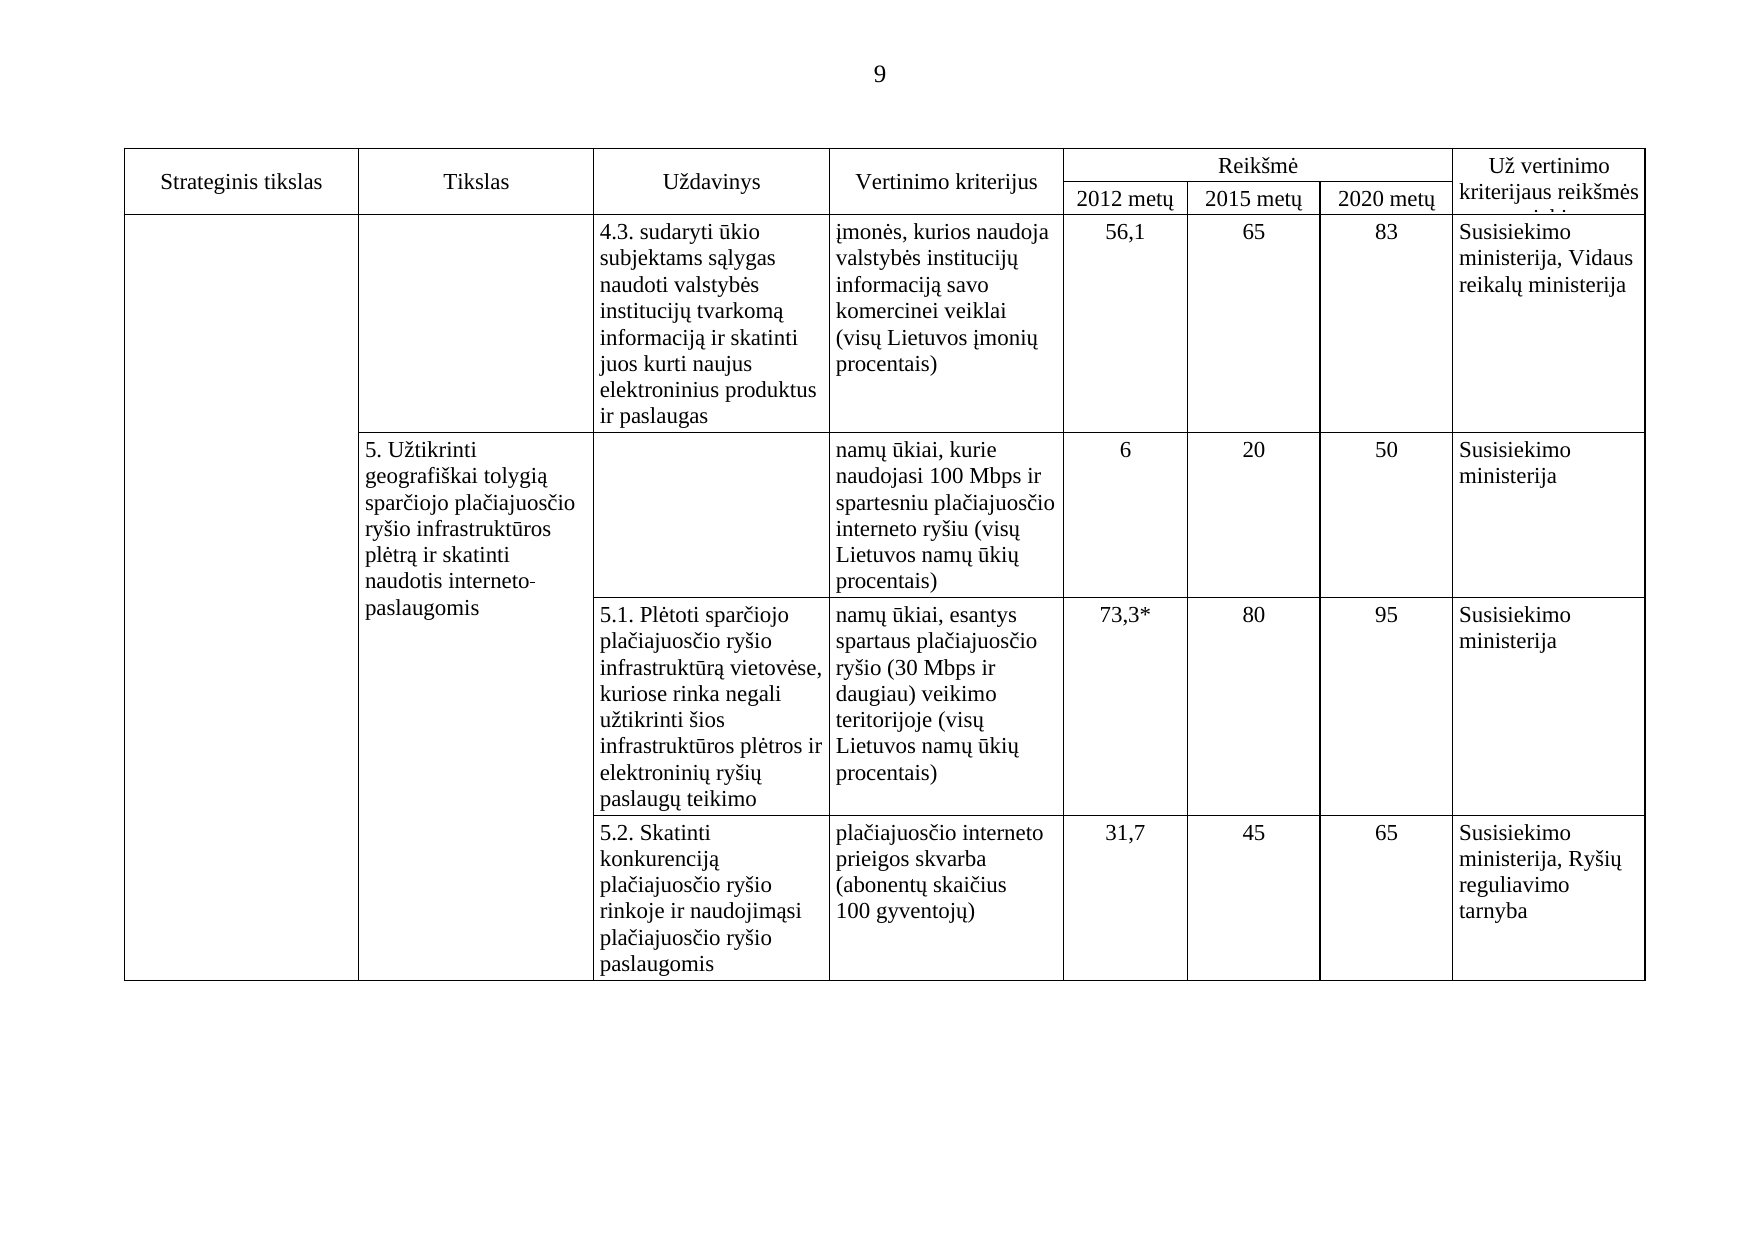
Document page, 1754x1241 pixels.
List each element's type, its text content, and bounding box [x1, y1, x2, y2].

table_header Uždavinys [594, 149, 829, 214]
table_cell 5.1. Plėtoti sparčiojo plačiajuosčio ryšio infrastruktūrą vietovėse, kuriose rinka negali užtikrinti šios infrastruktūros plėtros ir elektroninių ryšių paslaugų teikimo [594, 598, 829, 814]
table_cell [125, 215, 358, 979]
table_cell 2020 metų [1321, 182, 1452, 214]
table_cell 50 [1321, 433, 1452, 597]
table_cell 95 [1321, 598, 1452, 814]
table_cell 4.3. sudaryti ūkio subjektams sąlygas naudoti valstybės institucijų tvarkomą informaciją ir skatinti juos kurti naujus elektroninius produktus ir paslaugas [594, 215, 829, 432]
table_cell 83 [1321, 215, 1452, 432]
table_cell 20 [1188, 433, 1319, 597]
table_cell namų ūkiai, esantys spartaus plačiajuosčio ryšio (30 Mbps ir daugiau) veikimo teritorijoje (visų Lietuvos namų ūkių procentais) [830, 598, 1063, 814]
table_cell 6 [1064, 433, 1187, 597]
table_header Strateginis tikslas [125, 149, 358, 214]
table_cell namų ūkiai, kurie naudojasi 100 Mbps ir spartesniu plačiajuosčio interneto ryšiu (visų Lietuvos namų ūkių procentais) [830, 433, 1063, 597]
table_cell 5.2. Skatinti konkurenciją plačiajuosčio ryšio rinkoje ir naudojimąsi plačiajuosčio ryšio paslaugomis [594, 816, 829, 979]
table_cell 73,3* [1064, 598, 1187, 814]
table_cell 2015 metų [1188, 182, 1319, 214]
table_header Vertinimo kriterijus [830, 149, 1063, 214]
table_cell plačiajuosčio interneto prieigos skvarba (abonentų skaičius 100 gyventojų) [830, 816, 1063, 979]
table_header Reikšmė [1064, 149, 1452, 181]
table_cell 31,7 [1064, 816, 1187, 979]
table_header Už vertinimo kriterijaus reikšmės pasiekimą atsakinga institucija [1453, 149, 1644, 214]
table_cell 80 [1188, 598, 1319, 814]
table_cell 45 [1188, 816, 1319, 979]
table_cell Susisiekimo ministerija, Vidaus reikalų ministerija [1453, 215, 1644, 432]
table_cell 5. Užtikrinti geografiškai tolygią sparčiojo plačiajuosčio ryšio infrastruktūros plėtrą ir skatinti naudotis interneto paslaugomis [359, 433, 593, 979]
table_cell Susisiekimo ministerija [1453, 433, 1644, 597]
table_cell [594, 433, 829, 597]
table_header Tikslas [359, 149, 593, 214]
table_cell įmonės, kurios naudoja valstybės institucijų informaciją savo komercinei veiklai (visų Lietuvos įmonių procentais) [830, 215, 1063, 432]
table_cell 2012 metų [1064, 182, 1187, 214]
table_cell 65 [1321, 816, 1452, 979]
table_cell 65 [1188, 215, 1319, 432]
table_cell Susisiekimo ministerija, Ryšių reguliavimo tarnyba [1453, 816, 1644, 979]
table_cell 56,1 [1064, 215, 1187, 432]
table_cell [359, 215, 593, 432]
table_cell Susisiekimo ministerija [1453, 598, 1644, 814]
